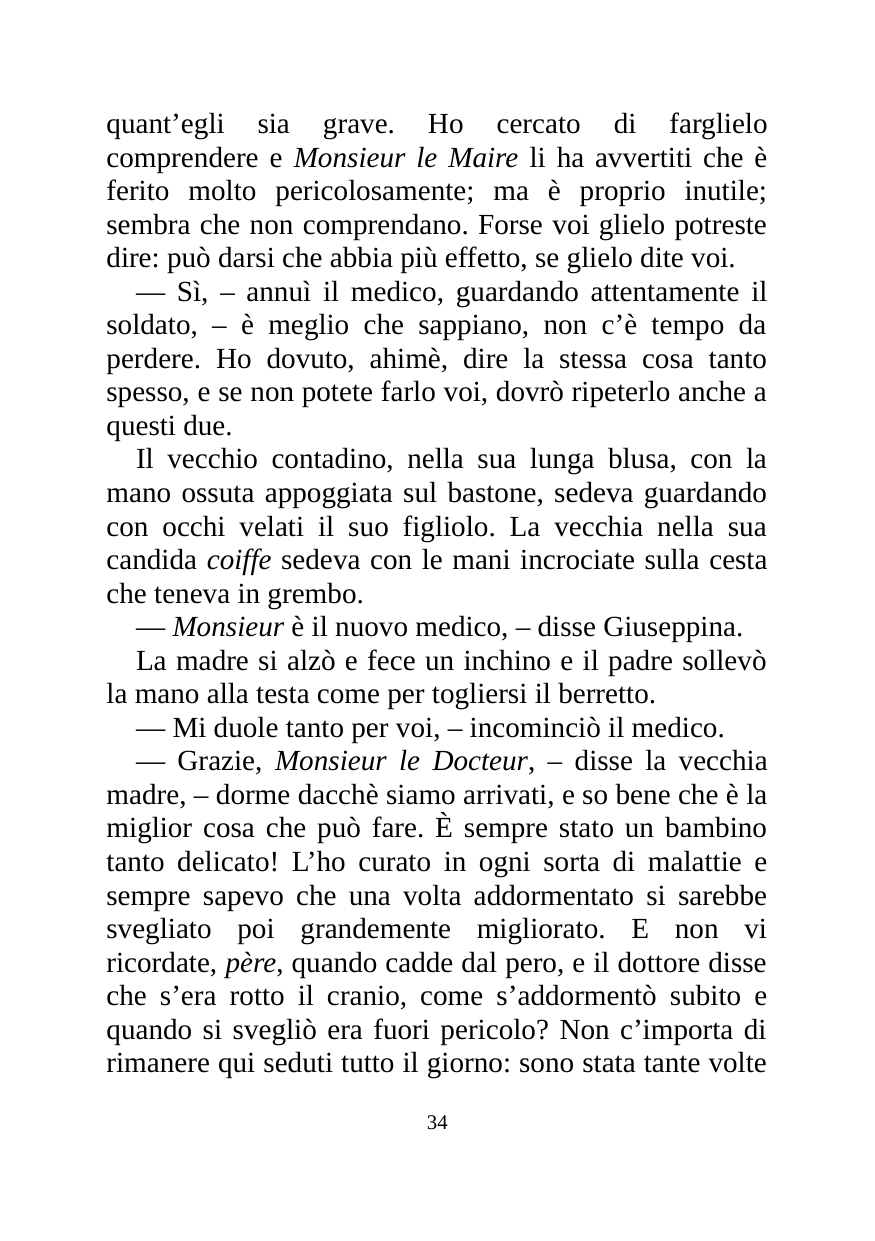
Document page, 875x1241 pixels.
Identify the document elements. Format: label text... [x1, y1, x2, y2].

text — Monsieur è il nuovo medico, – disse Giuseppina. [106, 609, 768, 643]
text Il vecchio contadino, nella sua lunga blusa, con la mano ossuta appoggiata sul bastone, sedeva guardando con occhi velati il suo figliolo. La vecchia nella sua candida coiffe sedeva con le mani incrociate sulla cesta che teneva in grembo. [106, 442, 768, 609]
text — Grazie, Monsieur le Docteur, – disse la vecchia madre, – dorme dacchè siamo arrivati, e so bene che è la miglior cosa che può fare. È sempre stato un bambino tanto delicato! L’ho curato in ogni sorta di malattie e sempre sapevo che una volta addormentato si sarebbe svegliato poi grandemente migliorato. E non vi ricordate, père, quando cadde dal pero, e il dottore disse che s’era rotto il cranio, come s’addormentò subito e quando si svegliò era fuori pericolo? Non c’importa di rimanere qui seduti tutto il giorno: sono stata tante volte [106, 743, 768, 1079]
text quant’egli sia grave. Ho cercato di farglielo comprendere e Monsieur le Maire li ha avvertiti che è ferito molto pericolosamente; ma è proprio inutile; sembra che non comprendano. Forse voi glielo potreste dire: può darsi che abbia più effetto, se glielo dite voi. [106, 106, 768, 274]
text La madre si alzò e fece un inchino e il padre sollevò la mano alla testa come per togliersi il berretto. [106, 643, 768, 710]
text — Mi duole tanto per voi, – incominciò il medico. [106, 710, 768, 743]
text — Sì, – annuì il medico, guardando attentamente il soldato, – è meglio che sappiano, non c’è tempo da perdere. Ho dovuto, ahimè, dire la stessa cosa tanto spesso, e se non potete farlo voi, dovrò ripeterlo anche a questi due. [106, 274, 768, 442]
